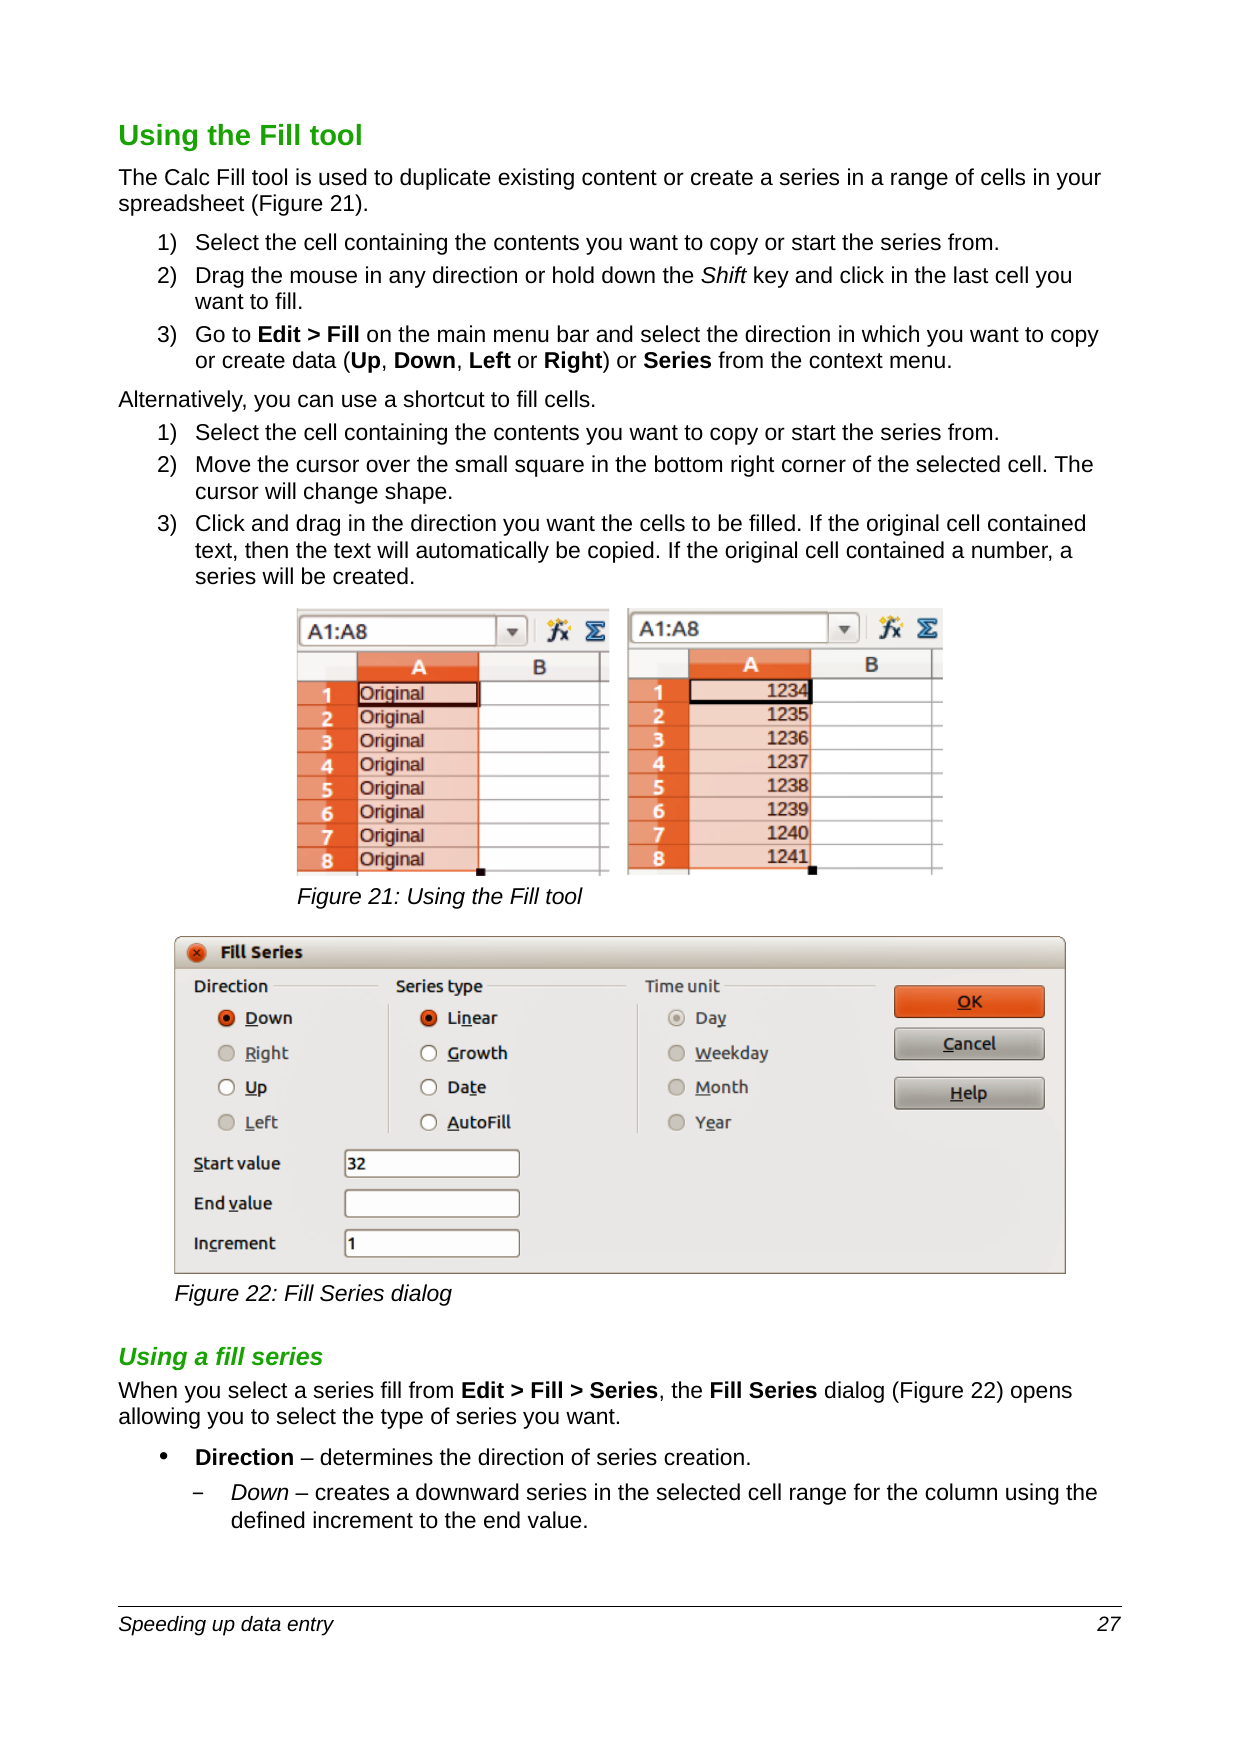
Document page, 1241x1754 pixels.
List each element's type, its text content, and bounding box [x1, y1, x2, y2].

list Click and drag in the direction you want the cells to be filled. If the original cell contained text, then the text will automatically be copied. If the original cell contained a number, a series will be created. [177, 510, 1122, 589]
text When you select a series fill from Edit > Fill > Series, the Fill Series dialog (Figure 22) opens allowing you to select the type of series you want. [118, 1377, 1122, 1429]
text The Calc Fill tool is used to duplicate existing content or create a series in a range of cells in your spreadsheet (Figure 21). [118, 164, 1122, 217]
list Select the cell containing the contents you want to copy or start the series from. [177, 419, 1122, 445]
picture [296, 608, 944, 877]
list Alternatively, you can use a shortcut to fill cells. [118, 386, 1122, 412]
list Down – creates a downward series in the selected cell range for the column using the defined increment to the end value. [192, 1477, 1122, 1533]
picture [174, 936, 1066, 1274]
list Go to Edit > Fill on the main menu bar and select the direction in which you want to copy or create data (Up, Down, Left or Right) or Series from the context menu. [177, 321, 1122, 373]
subtitle Using a fill series [118, 1342, 1122, 1370]
list Direction – determines the direction of series creation. [156, 1442, 1122, 1471]
list Move the cursor over the small square in the bottom right corner of the selected cell. The cursor will change shape. [177, 451, 1122, 504]
text Figure 21: Using the Fill tool [297, 883, 943, 909]
subtitle Using the Fill tool [118, 118, 1122, 152]
text Figure 22: Fill Series dialog [174, 1280, 1066, 1306]
list Select the cell containing the contents you want to copy or start the series from. [177, 229, 1122, 256]
list Drag the mouse in any direction or hold down the Shift key and click in the last cell you want to fill. [177, 262, 1122, 314]
